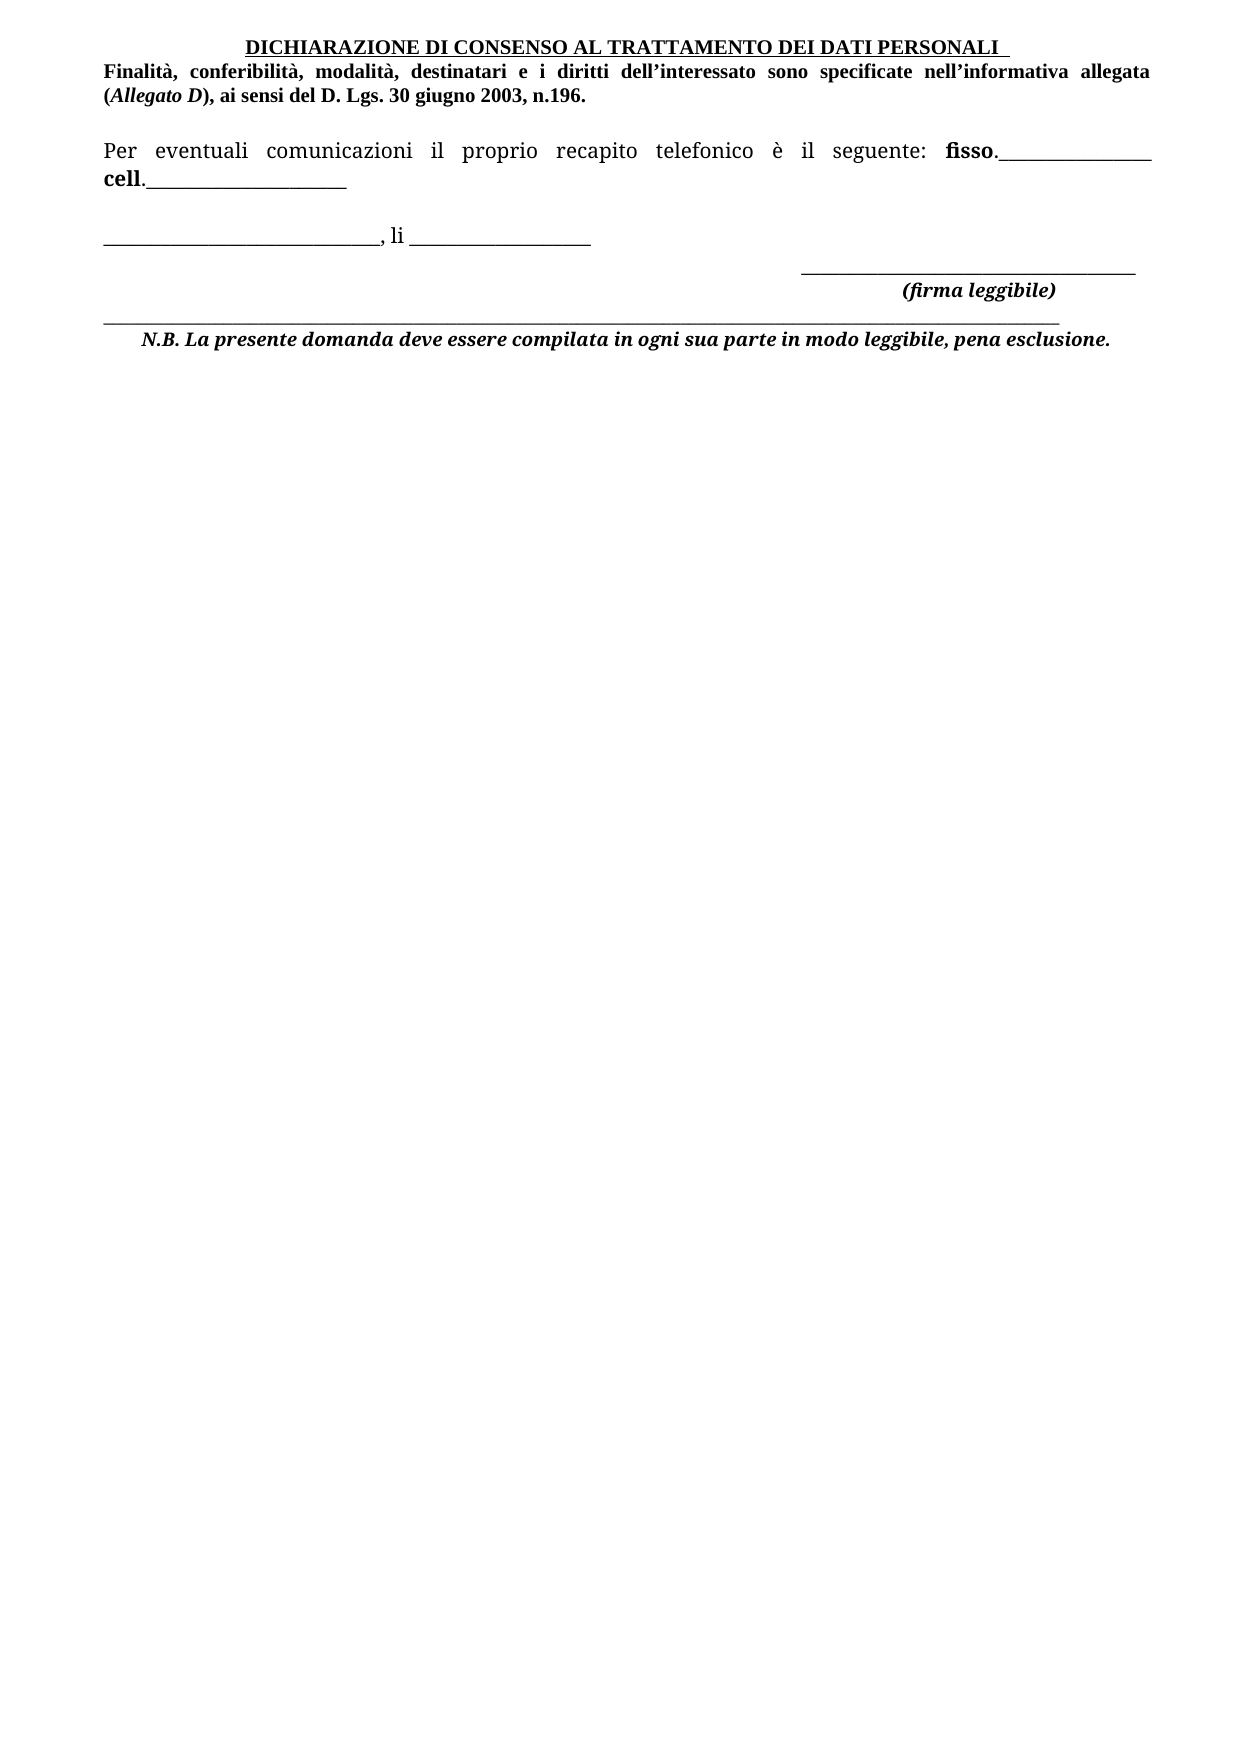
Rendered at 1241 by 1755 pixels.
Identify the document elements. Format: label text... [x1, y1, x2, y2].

text DICHIARAZIONE DI CONSENSO AL TRATTAMENTO DEI DATI PERSONALI [103, 35, 1152, 59]
text _______________________________________________________________________________________________________________ [103, 303, 1152, 327]
text Finalità, conferibilità, modalità, destinatari e i diritti dell’interessato sono specificate nell’informativa allegata (Allegato D), ai sensi del D. Lgs. 30 giugno 2003, n.196. [103, 59, 1152, 107]
text Per eventuali comunicazioni il proprio recapito telefonico è il seguente: fisso.________________ cell._____________________ [103, 136, 1152, 193]
text (firma leggibile) [778, 278, 1152, 303]
text _____________________________, li ___________________ ___________________________________ [103, 221, 1152, 278]
text N.B. La presente domanda deve essere compilata in ogni sua parte in modo leggibile, pena esclusione. [103, 327, 1152, 352]
